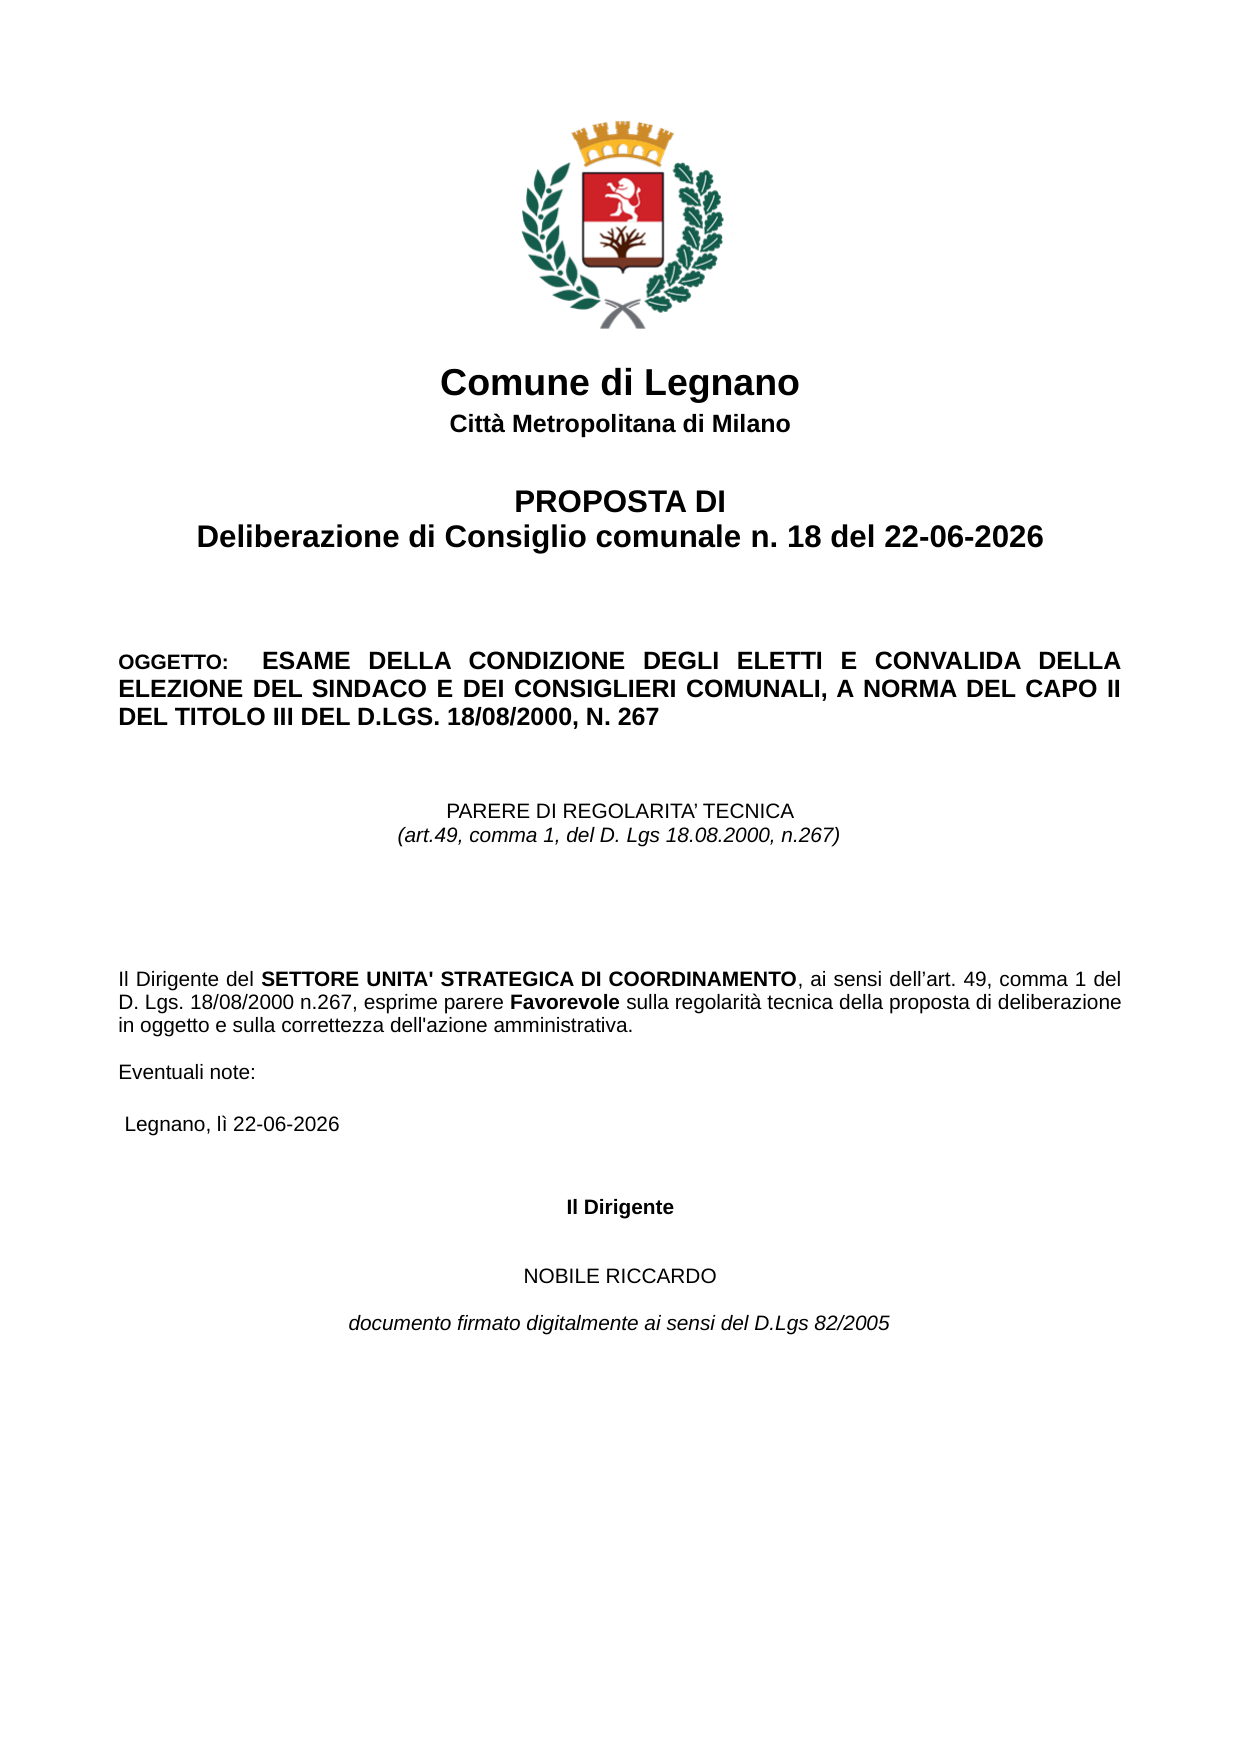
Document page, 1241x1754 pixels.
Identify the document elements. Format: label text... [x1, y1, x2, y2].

text PARERE DI REGOLARITA’ TECNICA [118, 800, 1122, 823]
text Città Metropolitana di Milano [118, 409, 1122, 437]
table_cell Il Dirigente NOBILE RICCARDO documento firmato digitalmente ai sensi del D.Lgs 82/2005 [118, 1143, 1122, 1341]
picture [510, 118, 730, 339]
text Comune di Legnano [118, 361, 1122, 403]
table_cell [118, 1341, 1122, 1377]
text Eventuali note: [118, 1060, 1122, 1083]
text Deliberazione di Consiglio comunale n. 18 del 22-06-2026 [118, 519, 1122, 554]
text (art.49, comma 1, del D. Lgs 18.08.2000, n.267) [118, 823, 1122, 847]
text Il Dirigente del SETTORE UNITA' STRATEGICA DI COORDINAMENTO, ai sensi dell’art. 49, comma 1 del D. Lgs. 18/08/2000 n.267, esprime parere Favorevole sulla regolarità tecnica della proposta di deliberazione in oggetto e sulla correttezza dell'azione amministrativa. [118, 967, 1122, 1037]
text PROPOSTA DI [118, 484, 1122, 519]
text OGGETTO: ESAME DELLA CONDIZIONE DEGLI ELETTI E CONVALIDA DELLA ELEZIONE DEL SINDACO E DEI CONSIGLIERI COMUNALI, A NORMA DEL CAPO II DEL TITOLO III DEL D.LGS. 18/08/2000, N. 267 [118, 647, 1122, 730]
table_header Legnano, lì 22-06-2026 [118, 1107, 1122, 1142]
